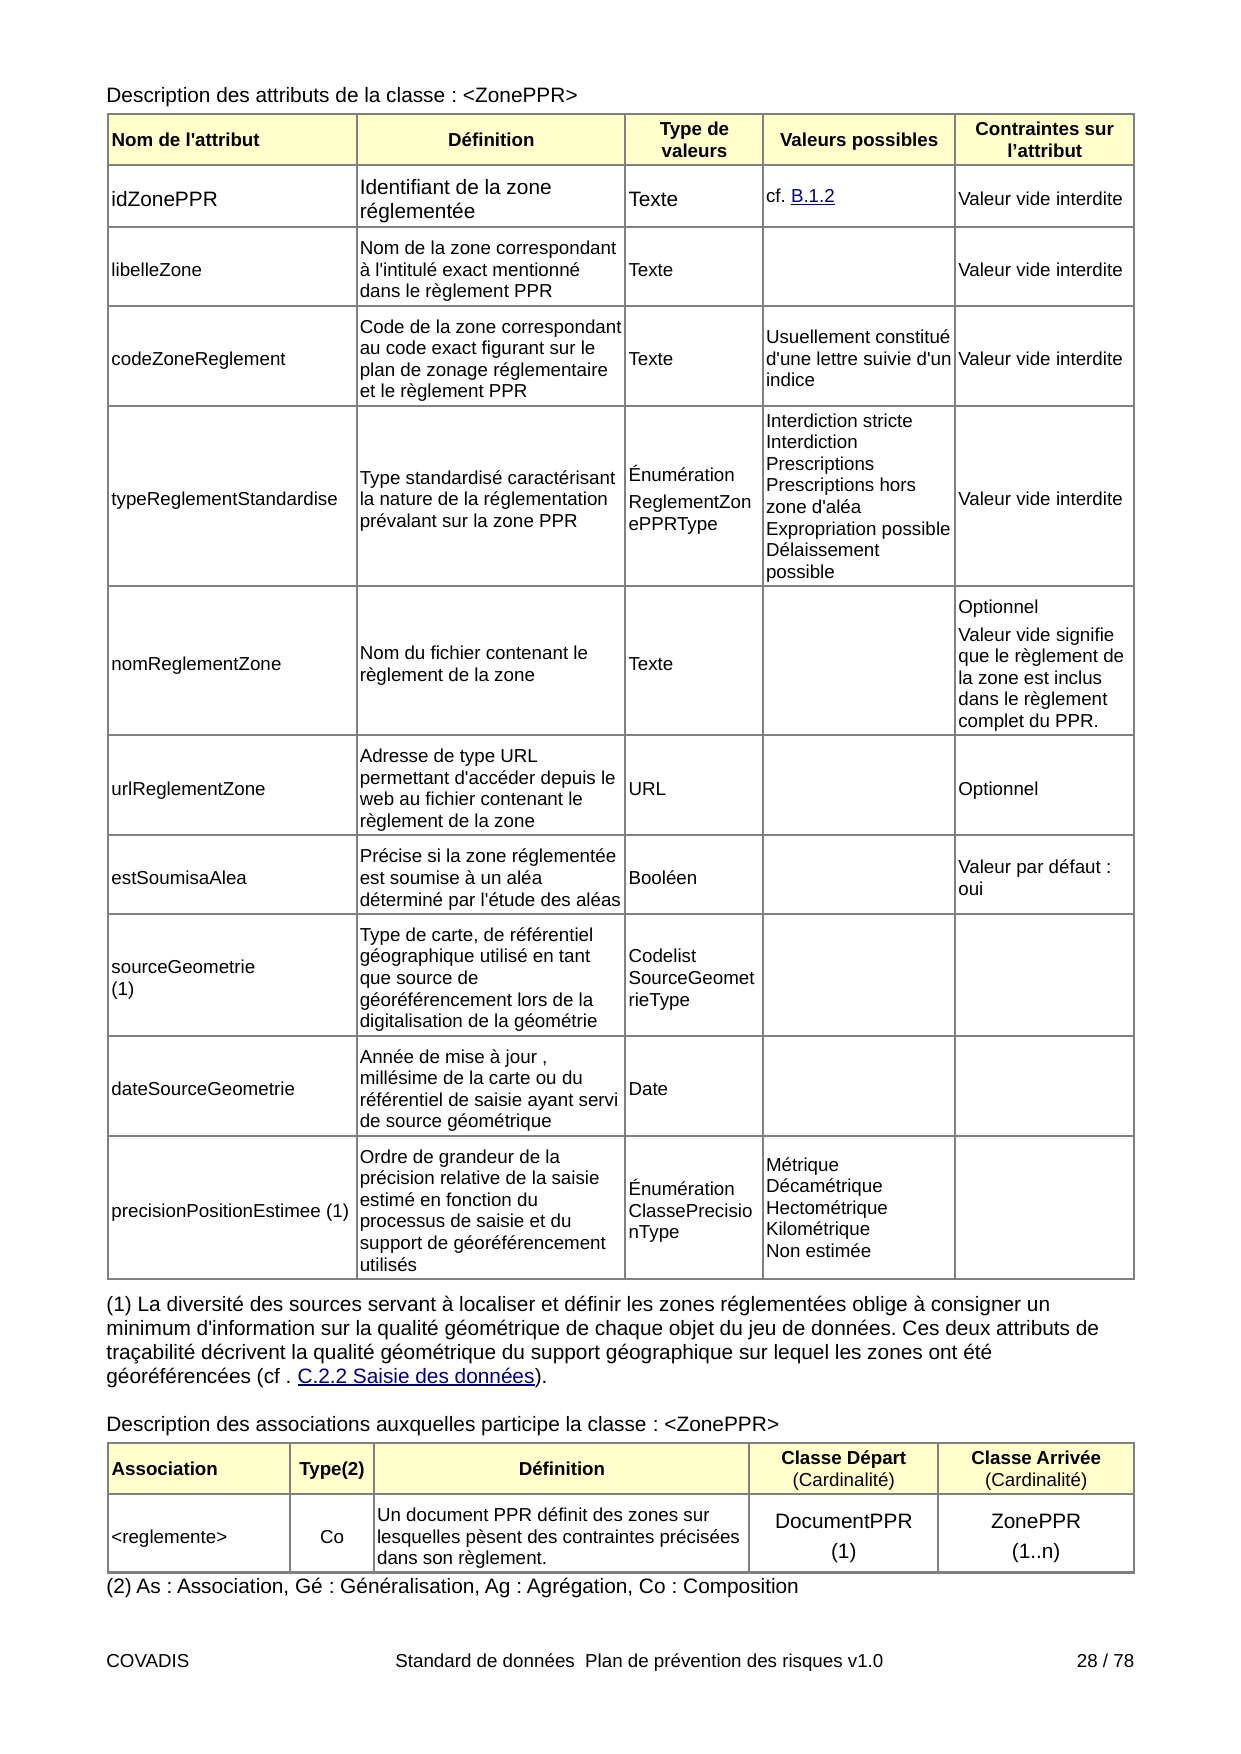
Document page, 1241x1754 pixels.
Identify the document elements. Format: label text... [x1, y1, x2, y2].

text (1) La diversité des sources servant à localiser et définir les zones réglementées oblige à consigner un minimum d'information sur la qualité géométrique de chaque objet du jeu de données. Ces deux attributs de traçabilité décrivent la qualité géométrique du support géographique sur lequel les zones ont été géoréférencées (cf . C.2.2 Saisie des données). [106, 1292, 1134, 1387]
table_cell nomReglementZone [109, 587, 356, 734]
table_cell Booléen [626, 836, 762, 913]
table_cell Texte [626, 228, 762, 304]
table_cell Code de la zone correspondant au code exact figurant sur le plan de zonage réglementaire et le règlement PPR [358, 307, 624, 404]
table_cell Valeur par défaut : oui [956, 836, 1133, 913]
table_cell dateSourceGeometrie [109, 1037, 356, 1134]
table_cell Nom du fichier contenant le règlement de la zone [358, 587, 624, 734]
table_cell Type standardisé caractérisant la nature de la réglementation prévalant sur la zone PPR [358, 407, 624, 585]
table_cell [764, 915, 954, 1034]
table_cell Type de carte, de référentiel géographique utilisé en tant que source de géoréférencement lors de la digitalisation de la géométrie [358, 915, 624, 1034]
table_cell Énumération ClassePrecisionType [626, 1137, 762, 1278]
table_cell Texte [626, 307, 762, 404]
table_cell Un document PPR définit des zones sur lesquelles pèsent des contraintes précisées dans son règlement. [375, 1495, 748, 1571]
table_header Association [109, 1444, 289, 1493]
table_header Nom de l'attribut [109, 115, 356, 164]
table_cell Valeur vide interdite [956, 307, 1133, 404]
table_header Type de valeurs [626, 115, 762, 164]
table_cell urlReglementZone [109, 736, 356, 834]
table_cell <reglemente> [109, 1495, 289, 1571]
table_cell [764, 1037, 954, 1134]
table_cell Codelist SourceGeometrieType [626, 915, 762, 1034]
table_cell Usuellement constitué d'une lettre suivie d'un indice [764, 307, 954, 404]
table_cell [764, 736, 954, 834]
table_cell Métrique Décamétrique Hectométrique Kilométrique Non estimée [764, 1137, 954, 1278]
table_cell Année de mise à jour , millésime de la carte ou du référentiel de saisie ayant servi de source géométrique [358, 1037, 624, 1134]
table_cell codeZoneReglement [109, 307, 356, 404]
table_cell [764, 836, 954, 913]
table_cell Date [626, 1037, 762, 1134]
table_cell URL [626, 736, 762, 834]
table_header Type(2) [291, 1444, 373, 1493]
table_cell DocumentPPR (1) [750, 1495, 937, 1571]
table_cell Texte [626, 587, 762, 734]
table_cell Valeur vide interdite [956, 407, 1133, 585]
text Description des attributs de la classe : <ZonePPR> [106, 83, 1134, 107]
table_cell [956, 1037, 1133, 1134]
table_header Définition [358, 115, 624, 164]
table_cell Interdiction stricte Interdiction Prescriptions Prescriptions hors zone d'aléa Expropriation possible Délaissement possible [764, 407, 954, 585]
table_cell sourceGeometrie (1) [109, 915, 356, 1034]
table_cell Co [291, 1495, 373, 1571]
text (2) As : Association, Gé : Généralisation, Ag : Agrégation, Co : Composition [106, 1573, 1134, 1597]
table_cell idZonePPR [109, 166, 356, 226]
table_cell estSoumisaAlea [109, 836, 356, 913]
table_cell [956, 915, 1133, 1034]
table_header Contraintes sur l’attribut [956, 115, 1133, 164]
table_header Classe Départ (Cardinalité) [750, 1444, 937, 1493]
text Description des associations auxquelles participe la classe : <ZonePPR> [106, 1411, 1134, 1435]
table_cell Précise si la zone réglementée est soumise à un aléa déterminé par l'étude des aléas [358, 836, 624, 913]
table_cell Ordre de grandeur de la précision relative de la saisie estimé en fonction du processus de saisie et du support de géoréférencement utilisés [358, 1137, 624, 1278]
table_header Classe Arrivée (Cardinalité) [939, 1444, 1133, 1493]
table_cell Énumération ReglementZonePPRType [626, 407, 762, 585]
table_cell Nom de la zone correspondant à l'intitulé exact mentionné dans le règlement PPR [358, 228, 624, 304]
table_cell Adresse de type URL permettant d'accéder depuis le web au fichier contenant le règlement de la zone [358, 736, 624, 834]
table_cell Identifiant de la zone réglementée [358, 166, 624, 226]
table_header Valeurs possibles [764, 115, 954, 164]
table_cell Optionnel [956, 736, 1133, 834]
table_cell Valeur vide interdite [956, 228, 1133, 304]
table_cell libelleZone [109, 228, 356, 304]
table_cell precisionPositionEstimee (1) [109, 1137, 356, 1278]
table_cell cf. B.1.2 [764, 166, 954, 226]
table_cell typeReglementStandardise [109, 407, 356, 585]
table_cell [956, 1137, 1133, 1278]
table_cell Valeur vide interdite [956, 166, 1133, 226]
table_cell Texte [626, 166, 762, 226]
table_header Définition [375, 1444, 748, 1493]
table_cell [764, 587, 954, 734]
table_cell Optionnel Valeur vide signifie que le règlement de la zone est inclus dans le règlement complet du PPR. [956, 587, 1133, 734]
table_cell [764, 228, 954, 304]
table_cell ZonePPR (1..n) [939, 1495, 1133, 1571]
